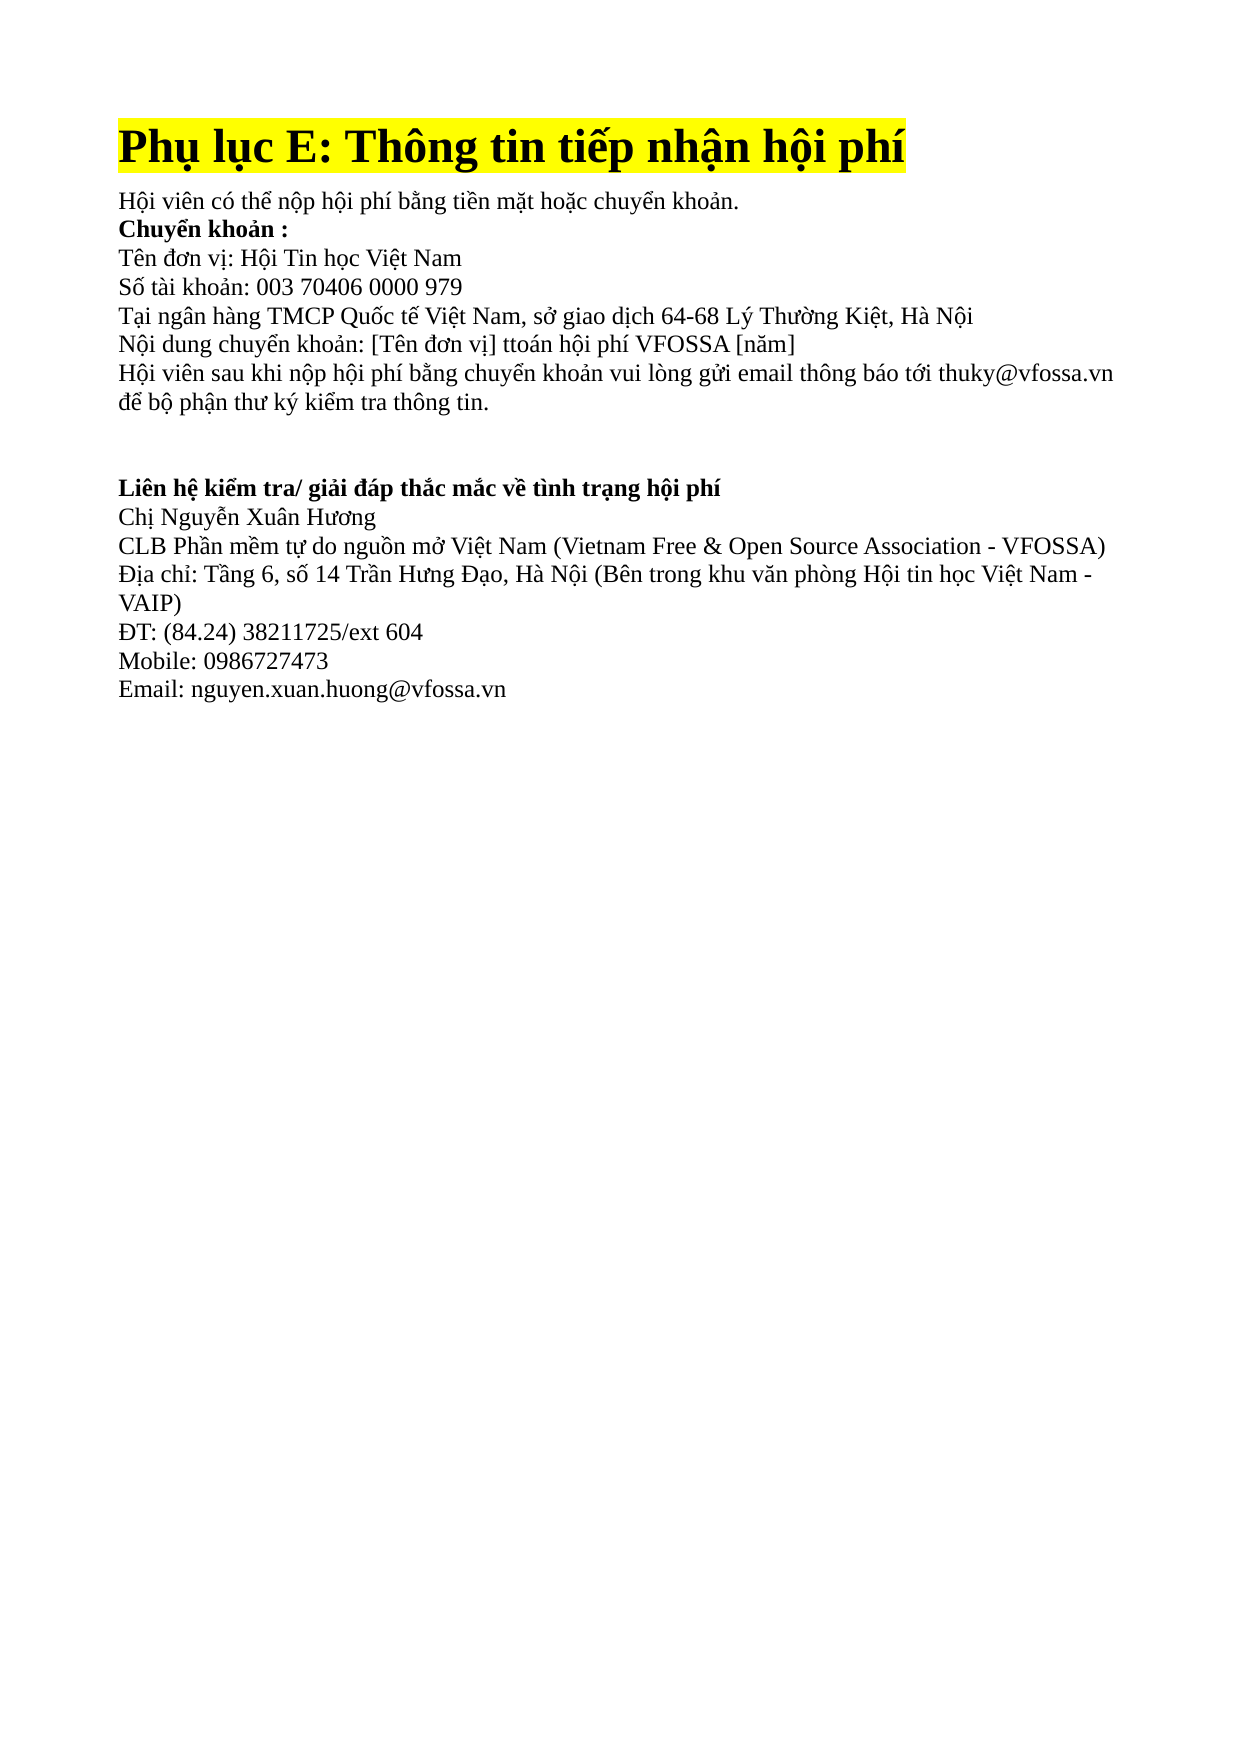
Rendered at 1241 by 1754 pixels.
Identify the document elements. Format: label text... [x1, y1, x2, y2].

text Số tài khoản: 003 70406 0000 979 [118, 272, 1122, 301]
text Liên hệ kiểm tra/ giải đáp thắc mắc về tình trạng hội phí [118, 473, 1122, 502]
text Tại ngân hàng TMCP Quốc tế Việt Nam, sở giao dịch 64-68 Lý Thường Kiệt, Hà Nội [118, 301, 1122, 329]
text Email: nguyen.xuan.huong@vfossa.vn [118, 674, 1122, 703]
text Hội viên sau khi nộp hội phí bằng chuyển khoản vui lòng gửi email thông báo tới thuky@vfossa.vn để bộ phận thư ký kiểm tra thông tin. [118, 358, 1122, 416]
text Chuyển khoản : [118, 214, 1122, 243]
text Địa chỉ: Tầng 6, số 14 Trần Hưng Đạo, Hà Nội (Bên trong khu văn phòng Hội tin học Việt Nam - VAIP) [118, 559, 1122, 617]
text Hội viên có thể nộp hội phí bằng tiền mặt hoặc chuyển khoản. [118, 186, 1122, 214]
text Nội dung chuyển khoản: [Tên đơn vị] ttoán hội phí VFOSSA [năm] [118, 329, 1122, 358]
subtitle Phụ lục E: Thông tin tiếp nhận hội phí [118, 118, 1122, 173]
text Mobile: 0986727473 [118, 646, 1122, 674]
text ĐT: (84.24) 38211725/ext 604 [118, 617, 1122, 646]
text CLB Phần mềm tự do nguồn mở Việt Nam (Vietnam Free & Open Source Association - VFOSSA) [118, 531, 1122, 559]
text Chị Nguyễn Xuân Hương [118, 502, 1122, 531]
text Tên đơn vị: Hội Tin học Việt Nam [118, 243, 1122, 272]
